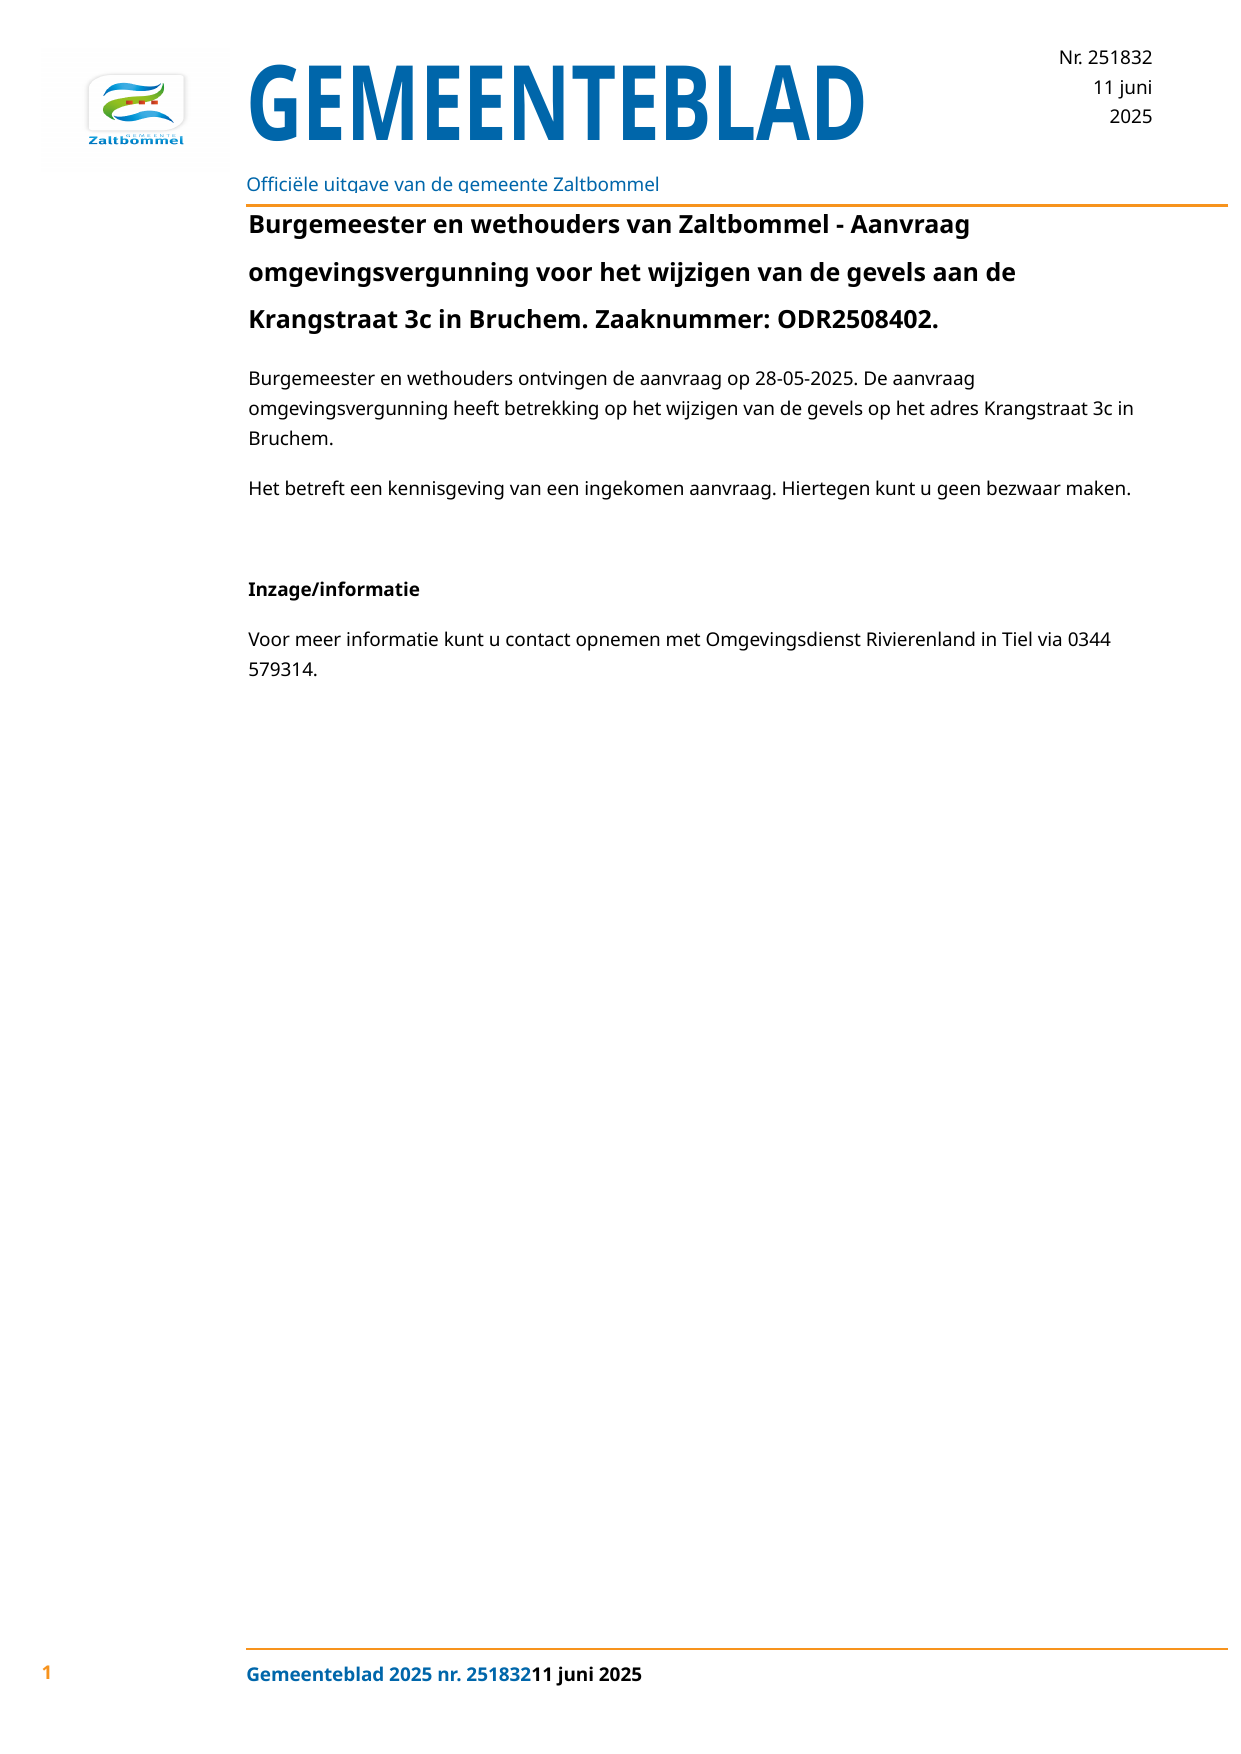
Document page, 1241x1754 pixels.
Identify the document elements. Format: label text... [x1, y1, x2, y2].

text Voor meer informatie kunt u contact opnemen met Omgevingsdienst Rivierenland in Tiel via 0344 579314. [248, 626, 1152, 682]
text Het betreft een kennisgeving van een ingekomen aanvraag. Hiertegen kunt u geen bezwaar maken. [248, 475, 1152, 501]
text Burgemeester en wethouders ontvingen de aanvraag op 28-05-2025. De aanvraag omgevingsvergunning heeft betrekking op het wijzigen van de gevels op het adres Krangstraat 3c in Bruchem. [248, 366, 1152, 450]
picture [41, 47, 231, 172]
text Inzage/informatie [248, 576, 1152, 602]
text Burgemeester en wethouders van Zaltbommel - Aanvraag omgevingsvergunning voor het wijzigen van de gevels aan de Krangstraat 3c in Bruchem. Zaaknummer: ODR2508402. [248, 207, 1152, 336]
